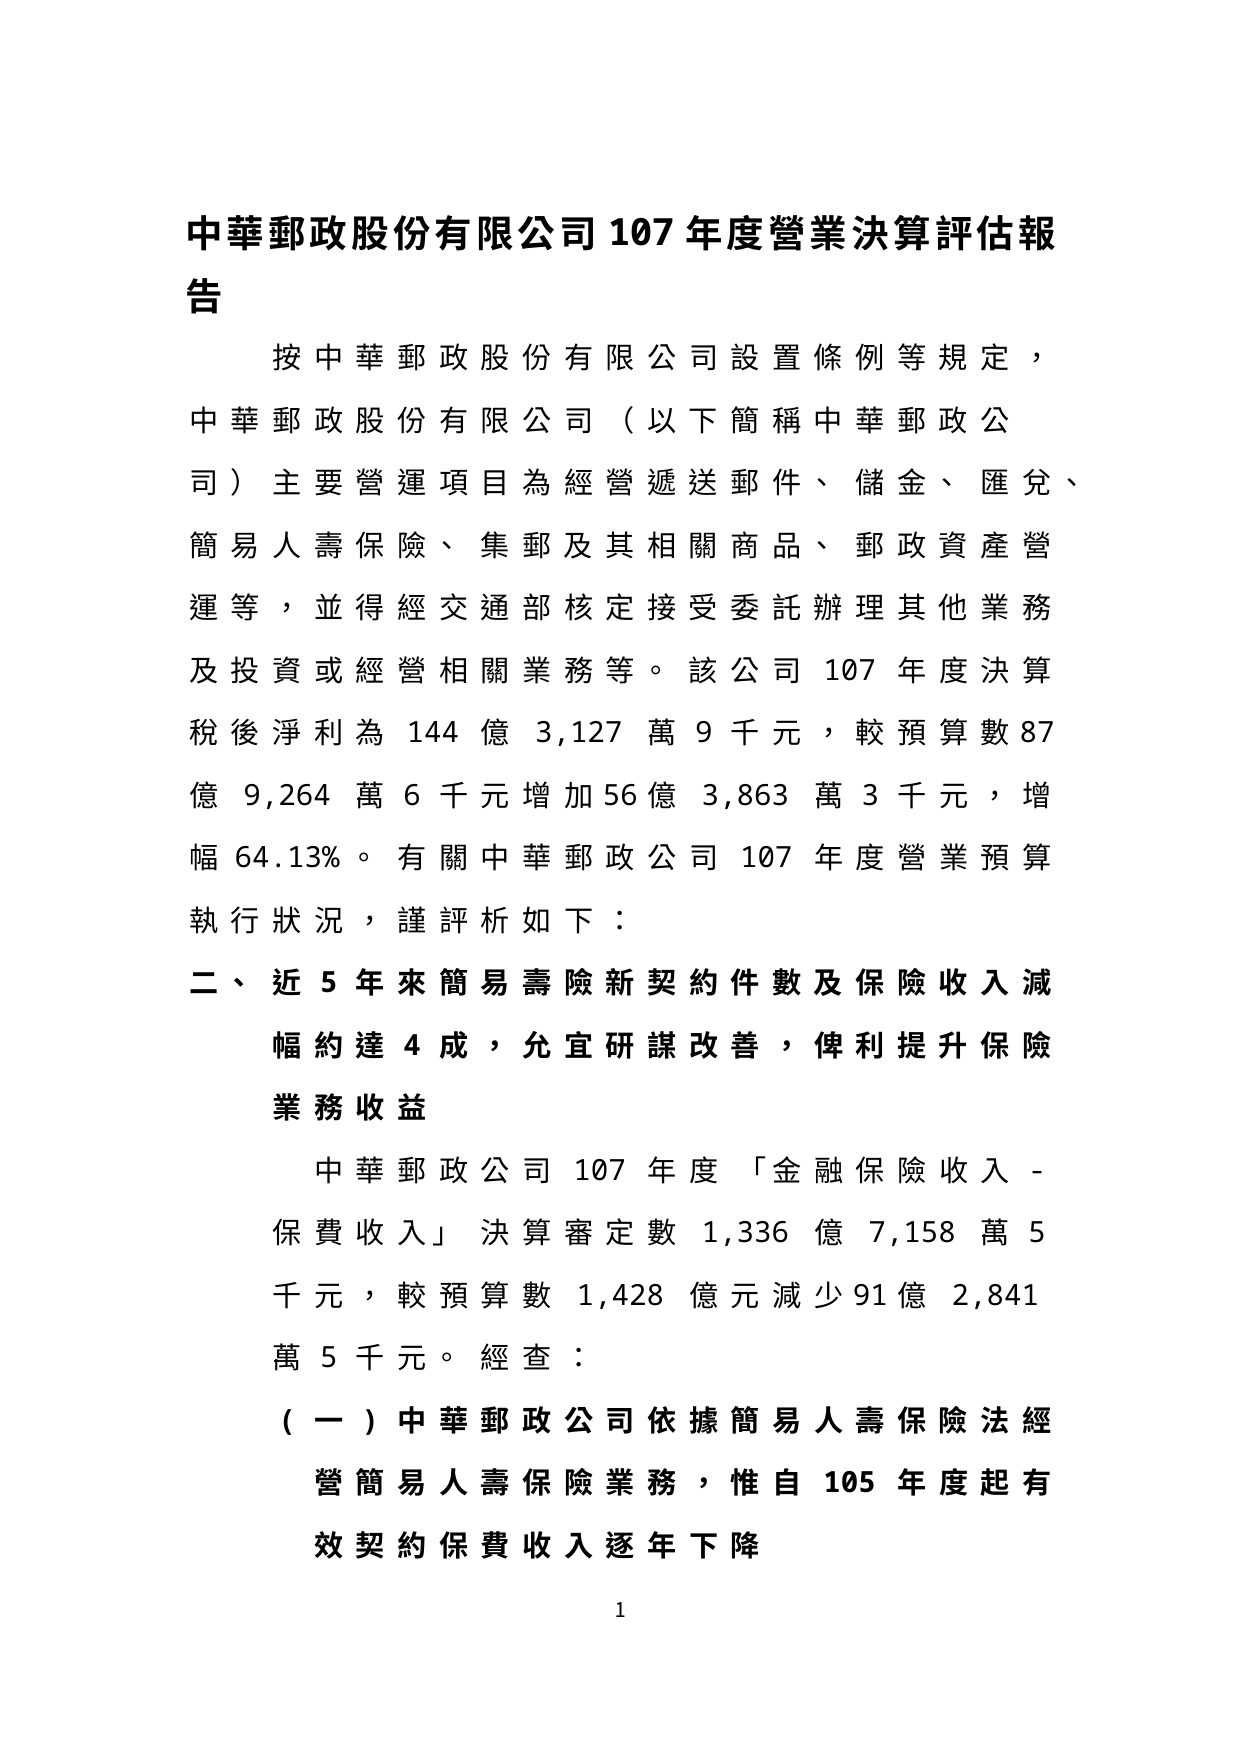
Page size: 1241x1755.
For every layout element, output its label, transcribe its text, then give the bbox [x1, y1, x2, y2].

text (一)中華郵政公司依據簡易人壽保險法經營簡易人壽保險業務，惟自105年度起有效契約保費收入逐年下降 [242, 1377, 1058, 1564]
text 中華郵政股份有限公司107年度營業決算評估報告 [183, 189, 1058, 314]
text 中華郵政公司107年度「金融保險收入-保費收入」決算審定數1,336億7,158萬5千元，較預算數1,428億元減少91億2,841萬5千元。經查： [242, 1127, 1058, 1377]
text 二、近5年來簡易壽險新契約件數及保險收入減幅約達4成，允宜研謀改善，俾利提升保險業務收益 [183, 939, 1058, 1127]
text 按中華郵政股份有限公司設置條例等規定，中華郵政股份有限公司（以下簡稱中華郵政公司）主要營運項目為經營遞送郵件、儲金、匯兌、簡易人壽保險、集郵及其相關商品、郵政資產營運等，並得經交通部核定接受委託辦理其他業務及投資或經營相關業務等。該公司107年度決算稅後淨利為144億3,127萬9千元，較預算數87億9,264萬6千元增加56億3,863萬3千元，增幅64.13%。有關中華郵政公司107年度營業預算執行狀況，謹評析如下： [183, 314, 1058, 939]
